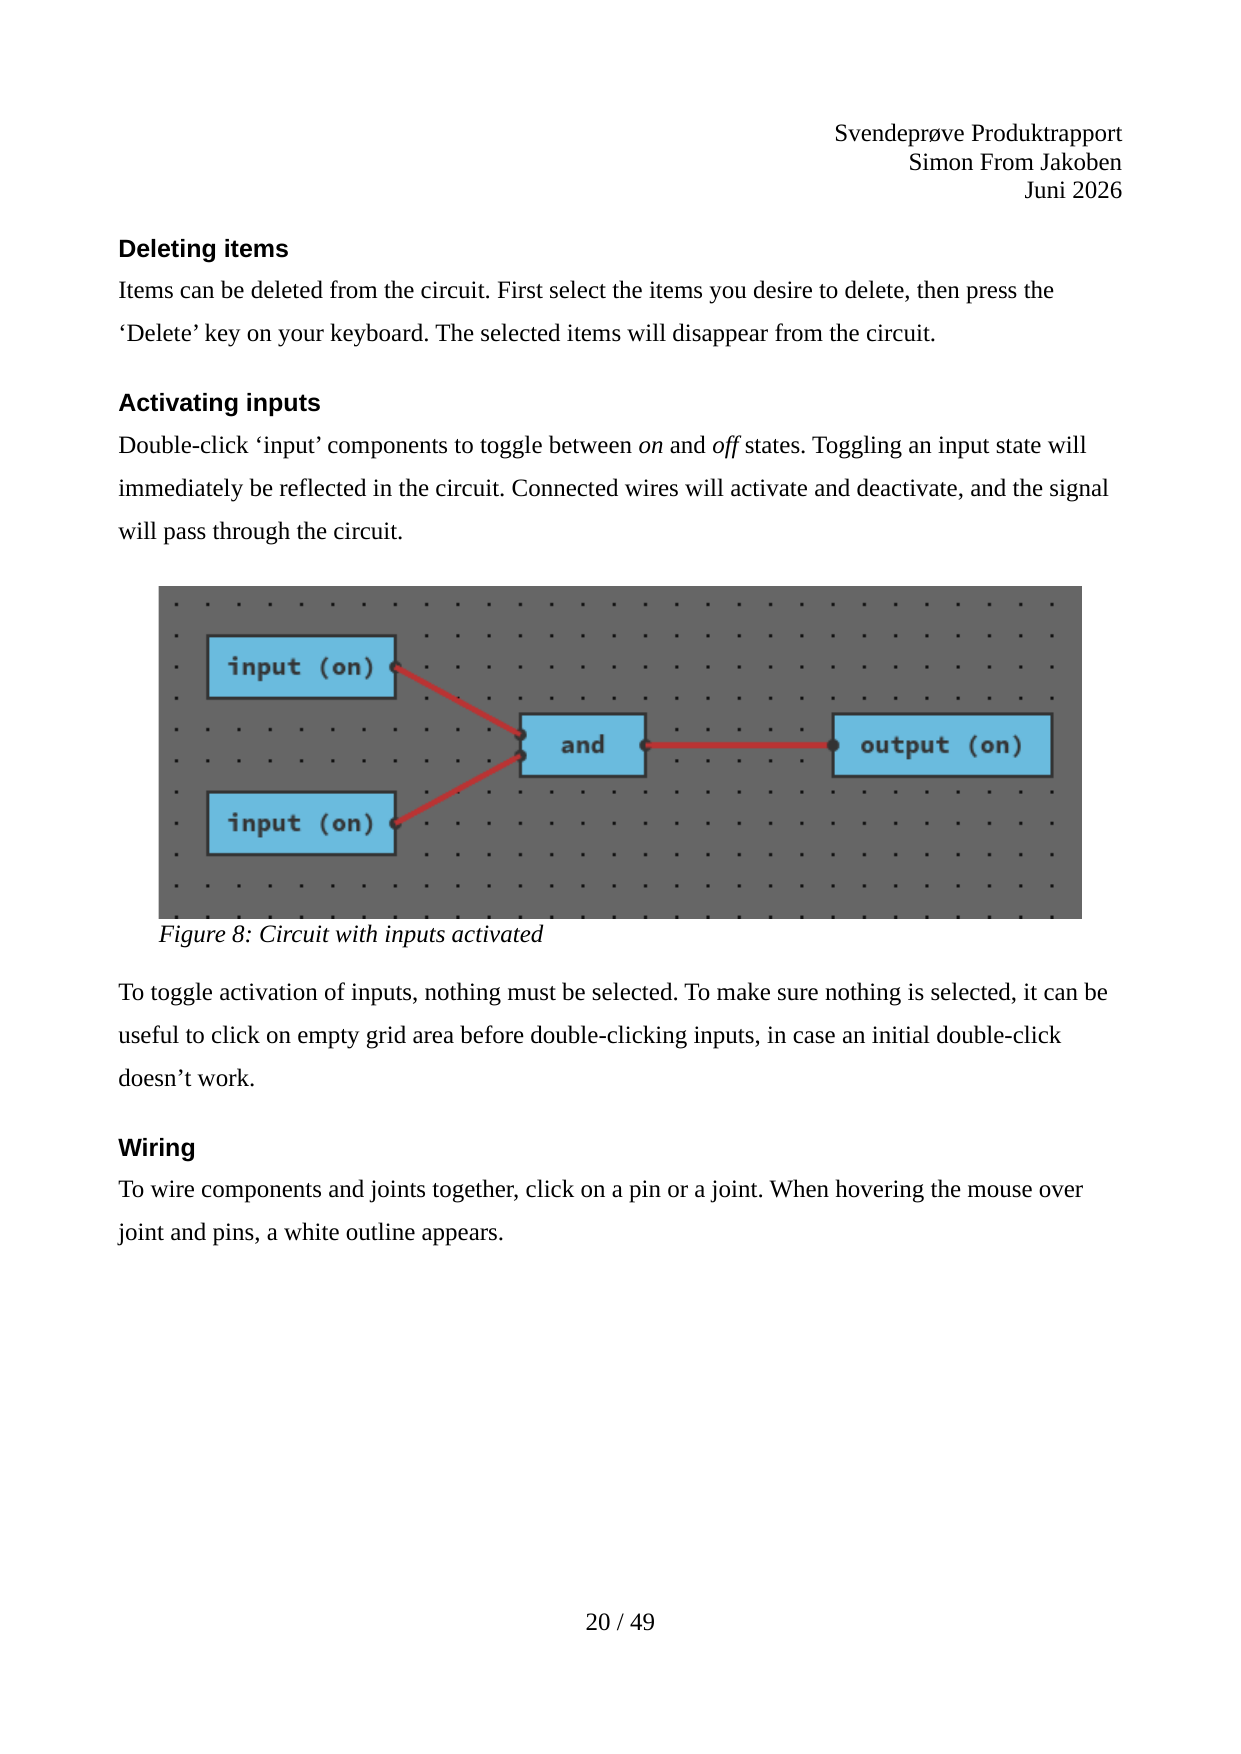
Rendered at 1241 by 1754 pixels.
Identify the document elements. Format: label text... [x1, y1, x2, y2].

picture [158, 586, 1082, 919]
text Items can be deleted from the circuit. First select the items you desire to delete, then press the ‘Delete’ key on your keyboard. The selected items will disappear from the circuit. [118, 275, 1122, 347]
text Double-click ‘input’ components to toggle between on and off states. Toggling an input state will immediately be reflected in the circuit. Connected wires will activate and deactivate, and the signal will pass through the circuit. [118, 430, 1122, 545]
text To wire components and joints together, click on a pin or a joint. When hovering the mouse over joint and pins, a white outline appears. [118, 1174, 1122, 1246]
subtitle Deleting items [118, 234, 1122, 263]
subtitle Wiring [118, 1133, 1122, 1162]
subtitle Activating inputs [118, 388, 1122, 417]
text Figure 8: Circuit with inputs activated [158, 919, 1082, 948]
text To toggle activation of inputs, nothing must be selected. To make sure nothing is selected, it can be useful to click on empty grid area before double-clicking inputs, in case an initial double-click doesn’t work. [118, 977, 1122, 1092]
